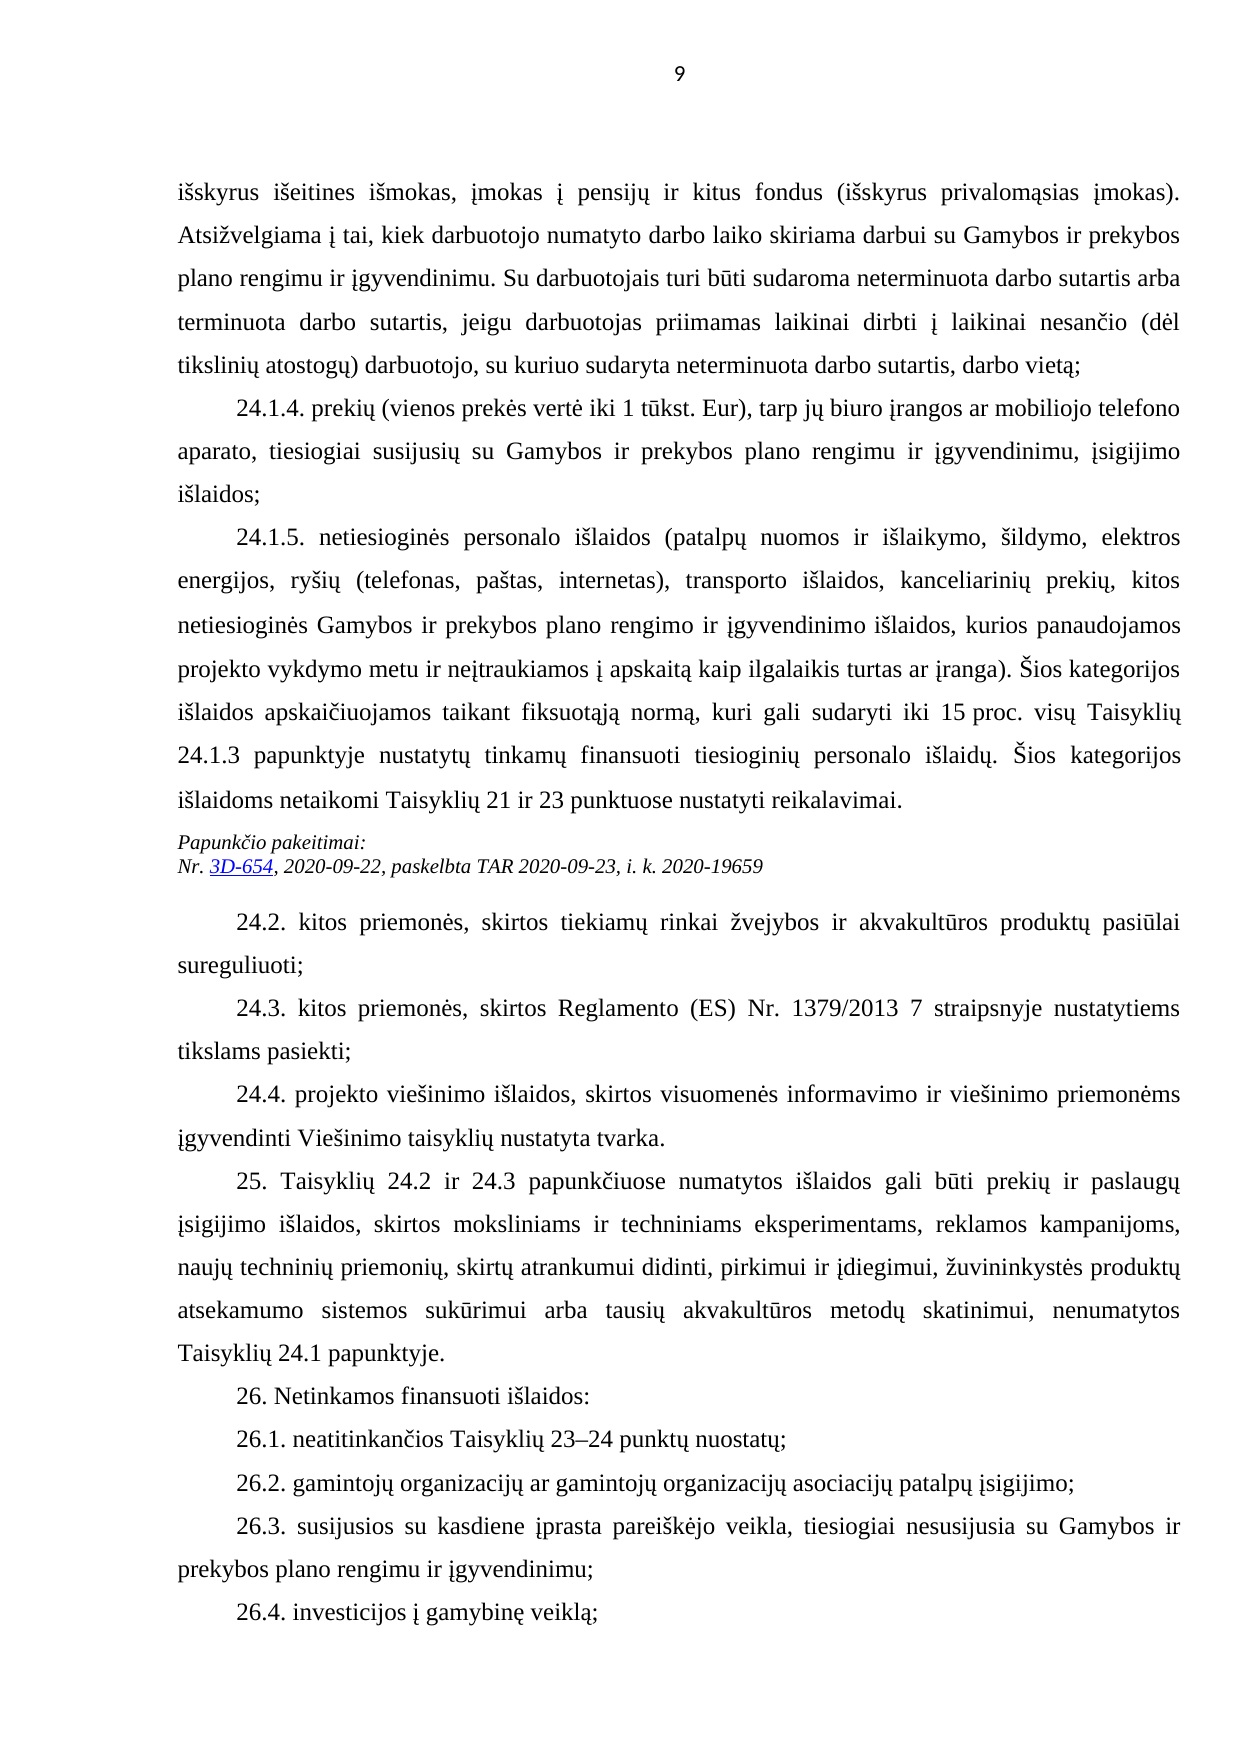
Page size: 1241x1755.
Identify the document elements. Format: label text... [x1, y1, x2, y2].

text 24.1.5. netiesioginės personalo išlaidos (patalpų nuomos ir išlaikymo, šildymo, elektros energijos, ryšių (telefonas, paštas, internetas), transporto išlaidos, kanceliarinių prekių, kitos netiesioginės Gamybos ir prekybos plano rengimo ir įgyvendinimo išlaidos, kurios panaudojamos projekto vykdymo metu ir neįtraukiamos į apskaitą kaip ilgalaikis turtas ar įranga). Šios kategorijos išlaidos apskaičiuojamos taikant fiksuotąją normą, kuri gali sudaryti iki 15 proc. visų Taisyklių 24.1.3 papunktyje nustatytų tinkamų finansuoti tiesioginių personalo išlaidų. Šios kategorijos išlaidoms netaikomi Taisyklių 21 ir 23 punktuose nustatyti reikalavimai. [177, 522, 1181, 815]
text Papunkčio pakeitimai: [177, 830, 1181, 854]
text 26.3. susijusios su kasdiene įprasta pareiškėjo veikla, tiesiogiai nesusijusia su Gamybos ir prekybos plano rengimu ir įgyvendinimu; [177, 1511, 1181, 1583]
text 26.1. neatitinkančios Taisyklių 23–24 punktų nuostatų; [177, 1424, 1181, 1453]
text 24.3. kitos priemonės, skirtos Reglamento (ES) Nr. 1379/2013 7 straipsnyje nustatytiems tikslams pasiekti; [177, 993, 1181, 1065]
text 26.2. gamintojų organizacijų ar gamintojų organizacijų asociacijų patalpų įsigijimo; [177, 1468, 1181, 1496]
text Nr. 3D-654, 2020-09-22, paskelbta TAR 2020-09-23, i. k. 2020-19659 [177, 854, 1181, 878]
text 24.4. projekto viešinimo išlaidos, skirtos visuomenės informavimo ir viešinimo priemonėms įgyvendinti Viešinimo taisyklių nustatyta tvarka. [177, 1079, 1181, 1151]
text 24.1.4. prekių (vienos prekės vertė iki 1 tūkst. Eur), tarp jų biuro įrangos ar mobiliojo telefono aparato, tiesiogiai susijusių su Gamybos ir prekybos plano rengimu ir įgyvendinimu, įsigijimo išlaidos; [177, 393, 1181, 508]
text 24.2. kitos priemonės, skirtos tiekiamų rinkai žvejybos ir akvakultūros produktų pasiūlai sureguliuoti; [177, 907, 1181, 979]
text išskyrus išeitines išmokas, įmokas į pensijų ir kitus fondus (išskyrus privalomąsias įmokas). Atsižvelgiama į tai, kiek darbuotojo numatyto darbo laiko skiriama darbui su Gamybos ir prekybos plano rengimu ir įgyvendinimu. Su darbuotojais turi būti sudaroma neterminuota darbo sutartis arba terminuota darbo sutartis, jeigu darbuotojas priimamas laikinai dirbti į laikinai nesančio (dėl tikslinių atostogų) darbuotojo, su kuriuo sudaryta neterminuota darbo sutartis, darbo vietą; [177, 177, 1181, 378]
text 26.4. investicijos į gamybinę veiklą; [177, 1597, 1181, 1626]
text 26. Netinkamos finansuoti išlaidos: [177, 1381, 1181, 1410]
text 25. Taisyklių 24.2 ir 24.3 papunkčiuose numatytos išlaidos gali būti prekių ir paslaugų įsigijimo išlaidos, skirtos moksliniams ir techniniams eksperimentams, reklamos kampanijoms, naujų techninių priemonių, skirtų atrankumui didinti, pirkimui ir įdiegimui, žuvininkystės produktų atsekamumo sistemos sukūrimui arba tausių akvakultūros metodų skatinimui, nenumatytos Taisyklių 24.1 papunktyje. [177, 1166, 1181, 1367]
